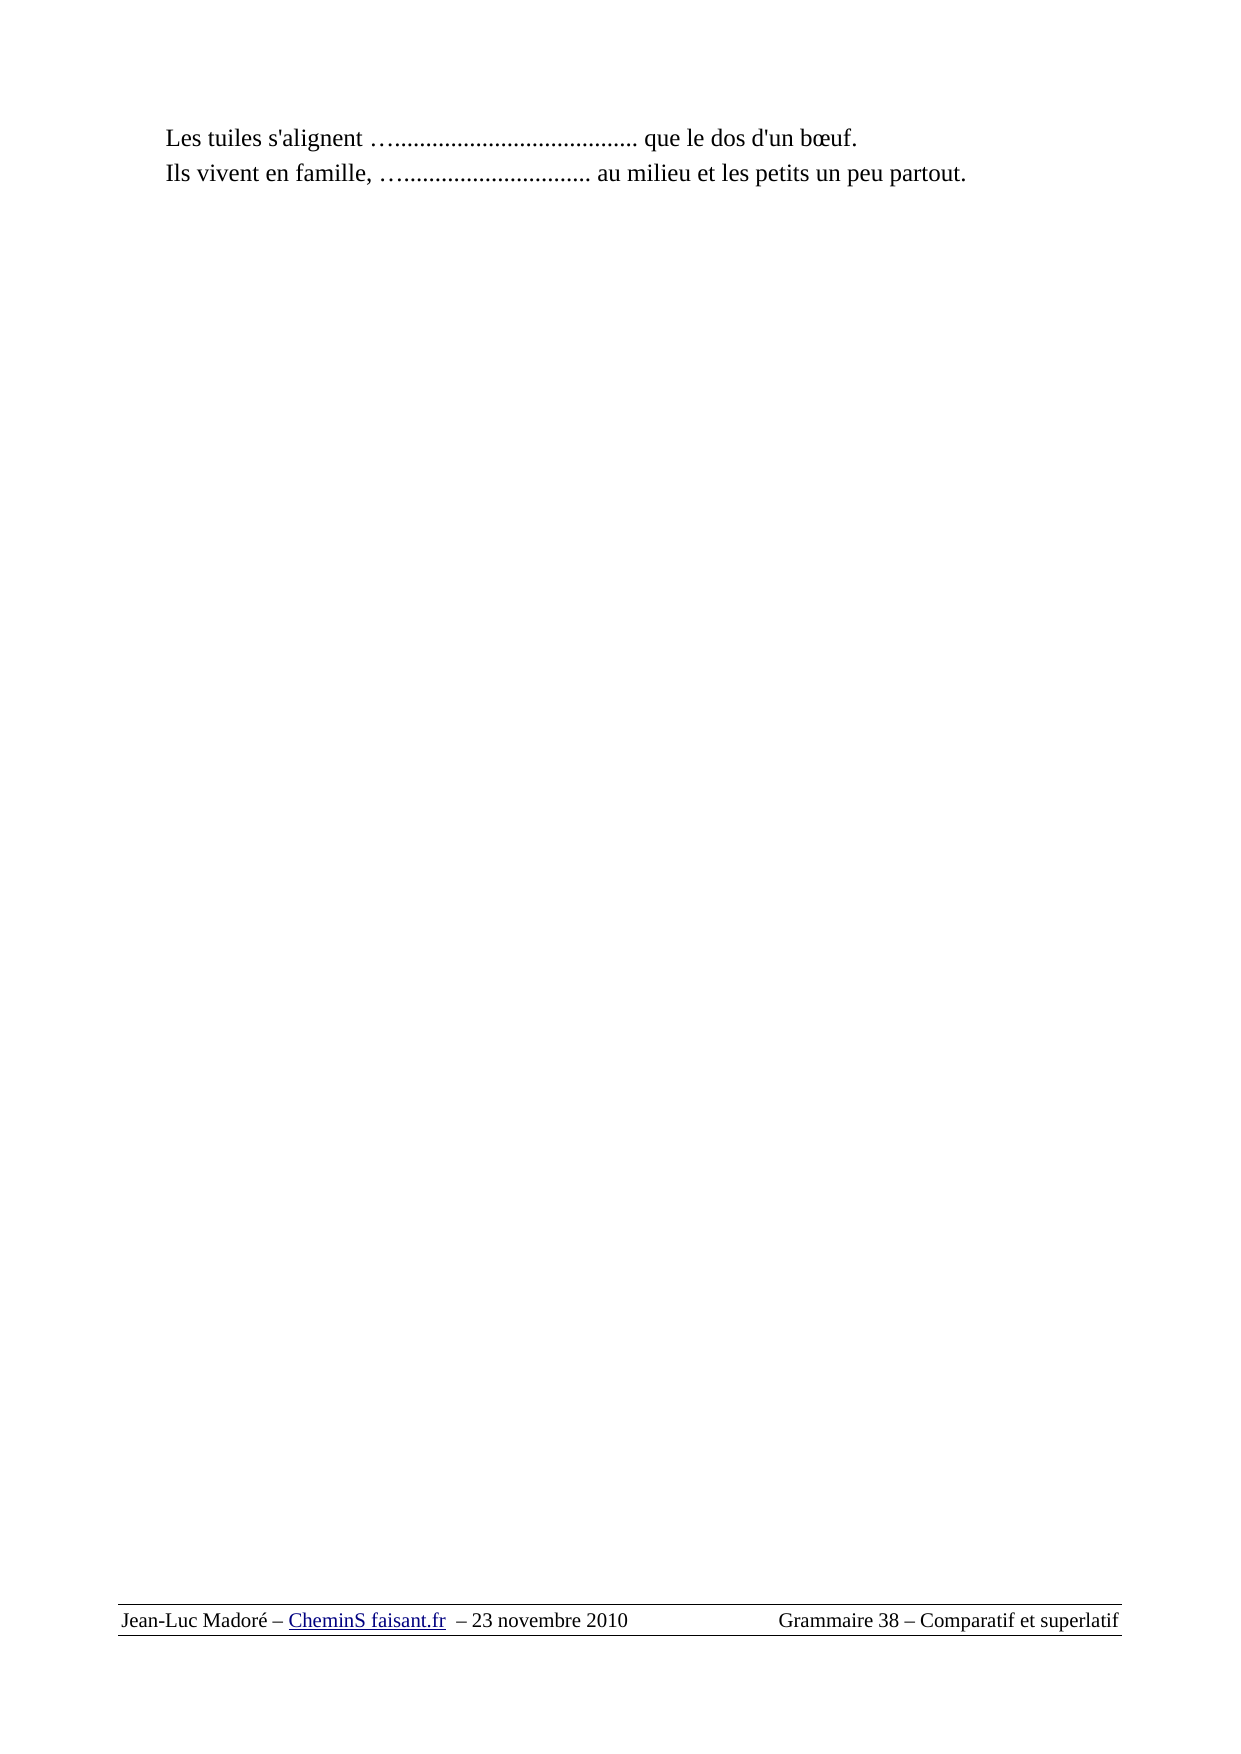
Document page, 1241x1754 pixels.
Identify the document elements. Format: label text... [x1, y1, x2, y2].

text Les tuiles s'alignent …....................................... que le dos d'un bœuf. [165, 118, 1122, 153]
text Ils vivent en famille, ….............................. au milieu et les petits un peu partout. [165, 153, 1122, 189]
